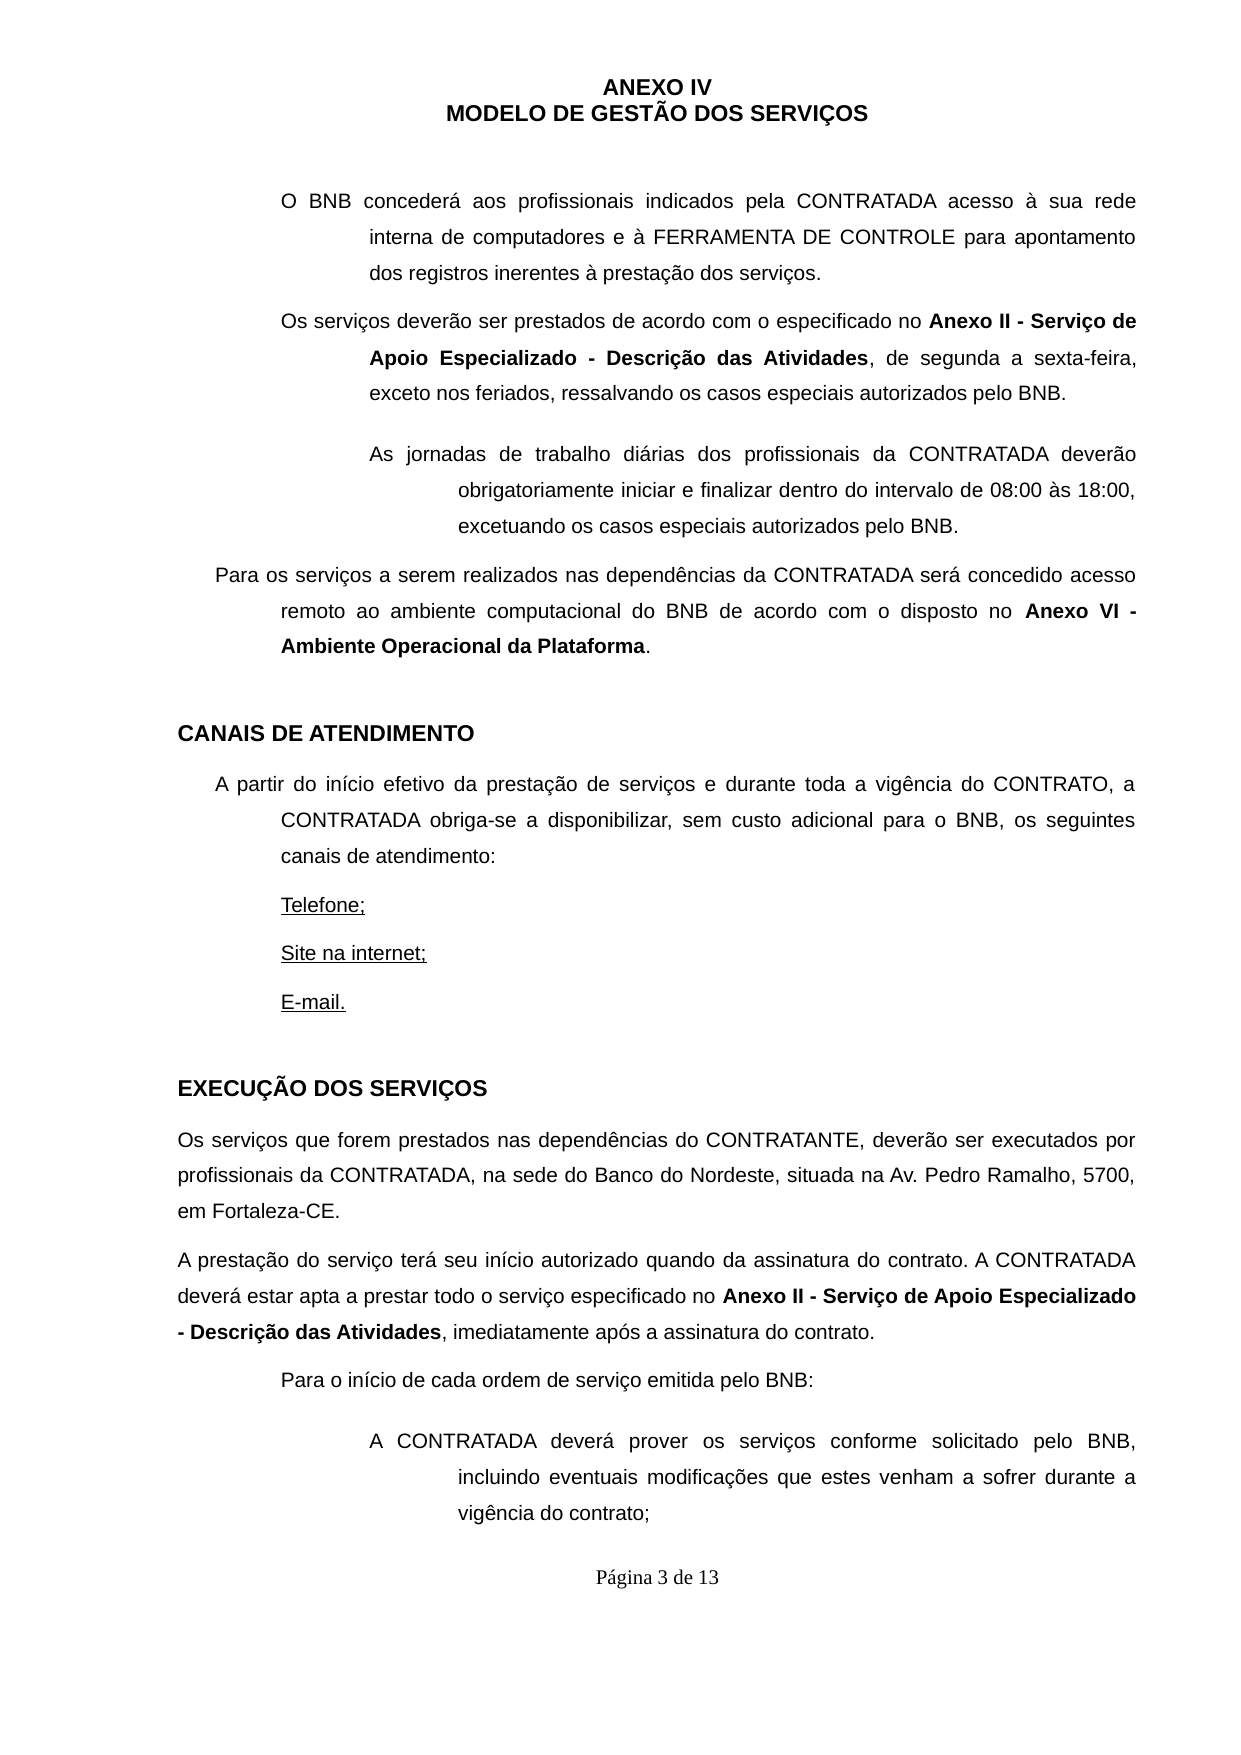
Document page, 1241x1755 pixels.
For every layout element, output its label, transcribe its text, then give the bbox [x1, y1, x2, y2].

subtitle E-mail. [281, 989, 1137, 1013]
subtitle Para o início de cada ordem de serviço emitida pelo BNB: [281, 1368, 1137, 1392]
subtitle A partir do início efetivo da prestação de serviços e durante toda a vigência do CONTRATO, a CONTRATADA obriga-se a disponibilizar, sem custo adicional para o BNB, os seguintes canais de atendimento: [215, 772, 1137, 868]
subtitle Para os serviços a serem realizados nas dependências da CONTRATADA será concedido acesso remoto ao ambiente computacional do BNB de acordo com o disposto no Anexo VI - Ambiente Operacional da Plataforma. [215, 562, 1137, 658]
subtitle Os serviços que forem prestados nas dependências do CONTRATANTE, deverão ser executados por profissionais da CONTRATADA, na sede do Banco do Nordeste, situada na Av. Pedro Ramalho, 5700, em Fortaleza-CE. [177, 1127, 1137, 1223]
subtitle As jornadas de trabalho diárias dos profissionais da CONTRATADA deverão obrigatoriamente iniciar e finalizar dentro do intervalo de 08:00 às 18:00, excetuando os casos especiais autorizados pelo BNB. [369, 442, 1137, 538]
subtitle Telefone; [281, 893, 1137, 917]
subtitle CANAIS DE ATENDIMENTO [177, 720, 1137, 747]
subtitle Os serviços deverão ser prestados de acordo com o especificado no Anexo II - Serviço de Apoio Especializado - Descrição das Atividades, de segunda a sexta-feira, exceto nos feriados, ressalvando os casos especiais autorizados pelo BNB. [281, 309, 1137, 405]
subtitle A prestação do serviço terá seu início autorizado quando da assinatura do contrato. A CONTRATADA deverá estar apta a prestar todo o serviço especificado no Anexo II - Serviço de Apoio Especializado - Descrição das Atividades, imediatamente após a assinatura do contrato. [177, 1248, 1137, 1343]
subtitle Site na internet; [281, 941, 1137, 965]
subtitle O BNB concederá aos profissionais indicados pela CONTRATADA acesso à sua rede interna de computadores e à FERRAMENTA DE CONTROLE para apontamento dos registros inerentes à prestação dos serviços. [281, 189, 1137, 285]
subtitle A CONTRATADA deverá prover os serviços conforme solicitado pelo BNB, incluindo eventuais modificações que estes venham a sofrer durante a vigência do contrato; [369, 1429, 1137, 1525]
subtitle EXECUÇÃO DOS SERVIÇOS [177, 1075, 1137, 1102]
